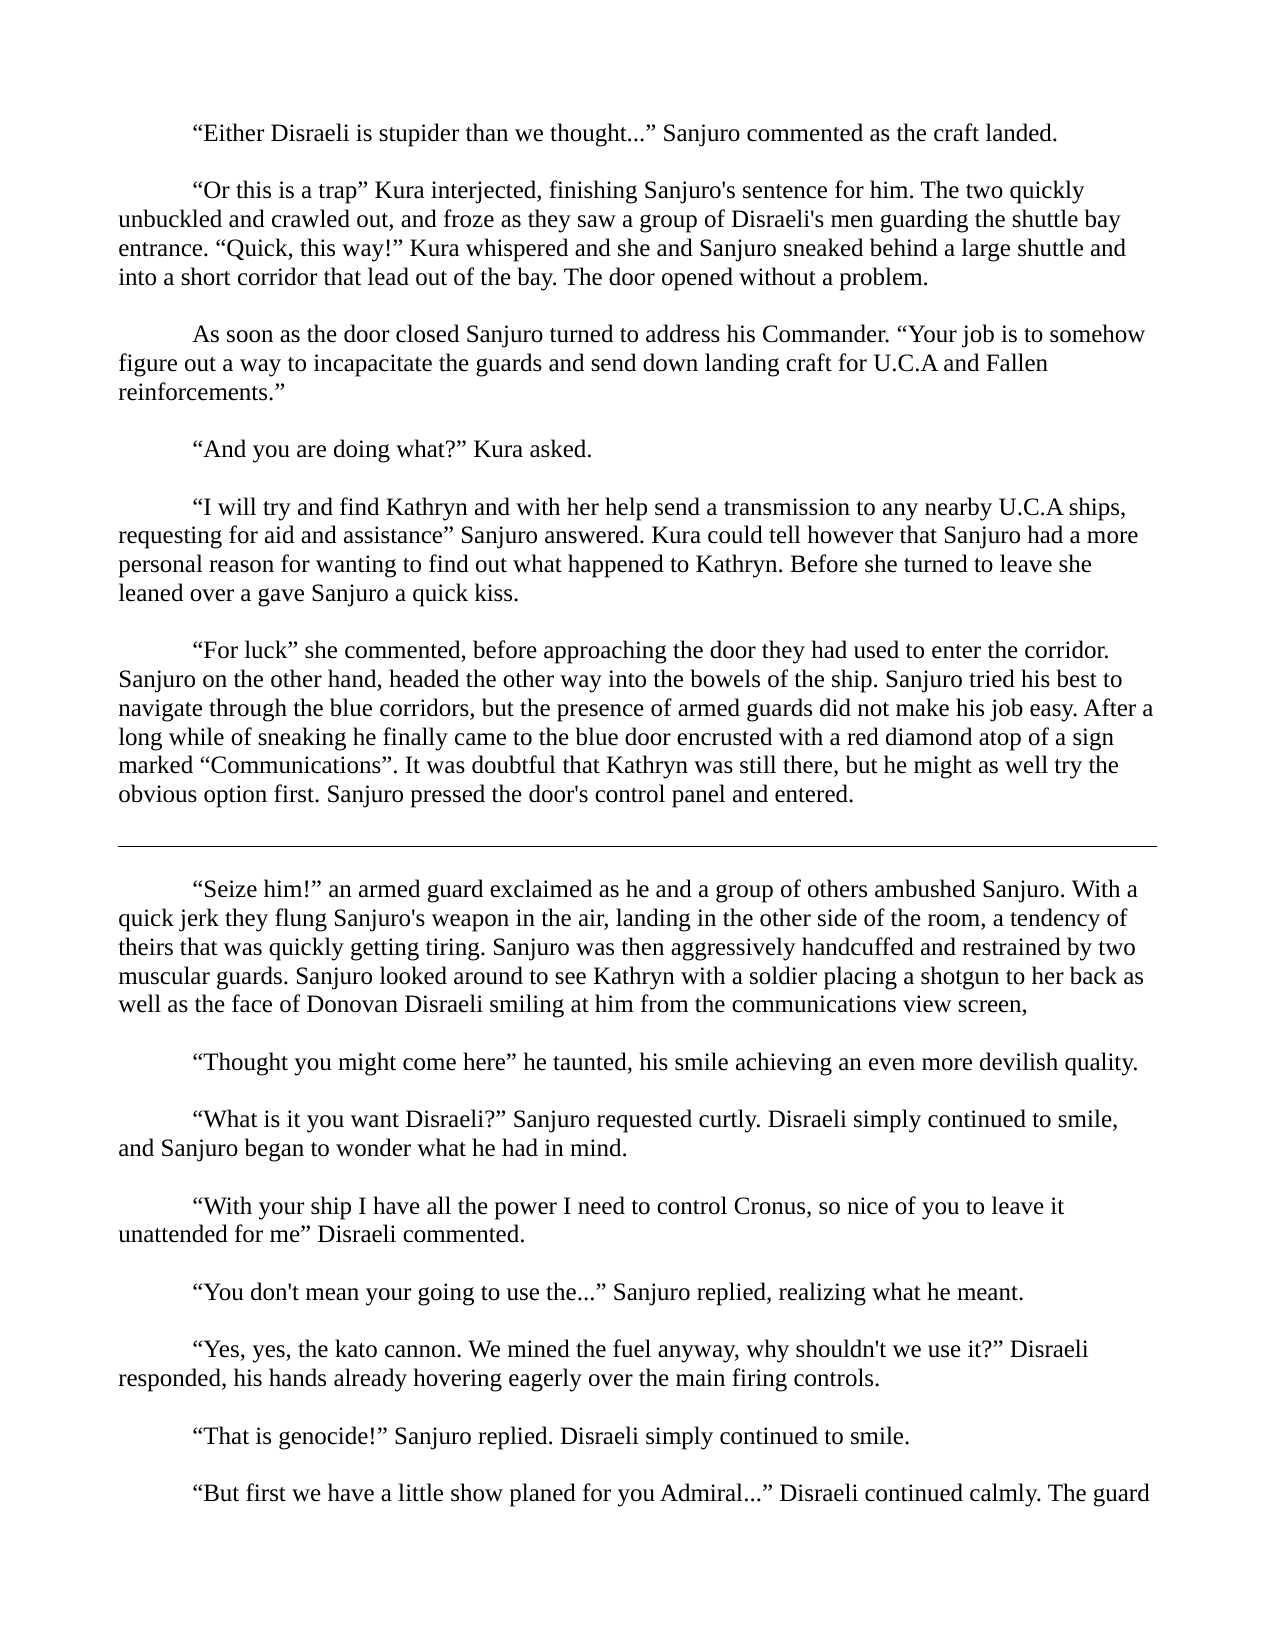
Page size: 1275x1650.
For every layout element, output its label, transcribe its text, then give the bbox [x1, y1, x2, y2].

text “Seize him!” an armed guard exclaimed as he and a group of others ambushed Sanjuro. With a quick jerk they flung Sanjuro's weapon in the air, landing in the other side of the room, a tendency of theirs that was quickly getting tiring. Sanjuro was then aggressively handcuffed and restrained by two muscular guards. Sanjuro looked around to see Kathryn with a soldier placing a shotgun to her back as well as the face of Donovan Disraeli smiling at him from the communications view screen, [118, 874, 1157, 1018]
text “What is it you want Disraeli?” Sanjuro requested curtly. Disraeli simply continued to smile, and Sanjuro began to wonder what he had in mind. [118, 1104, 1157, 1162]
text “Yes, yes, the kato cannon. We mined the fuel anyway, why shouldn't we use it?” Disraeli responded, his hands already hovering eagerly over the main firing controls. [118, 1334, 1157, 1392]
text “With your ship I have all the power I need to control Cronus, so nice of you to leave it unattended for me” Disraeli commented. [118, 1191, 1157, 1248]
text “And you are doing what?” Kura asked. [118, 434, 1157, 463]
text As soon as the door closed Sanjuro turned to address his Commander. “Your job is to somehow figure out a way to incapacitate the guards and send down landing craft for U.C.A and Fallen reinforcements.” [118, 319, 1157, 406]
text “Or this is a trap” Kura interjected, finishing Sanjuro's sentence for him. The two quickly unbuckled and crawled out, and froze as they saw a group of Disraeli's men guarding the shuttle bay entrance. “Quick, this way!” Kura whispered and she and Sanjuro sneaked behind a large shuttle and into a short corridor that lead out of the bay. The door opened without a problem. [118, 176, 1157, 291]
text “I will try and find Kathryn and with her help send a transmission to any nearby U.C.A ships, requesting for aid and assistance” Sanjuro answered. Kura could tell however that Sanjuro had a more personal reason for wanting to find out what happened to Kathryn. Before she turned to leave she leaned over a gave Sanjuro a quick kiss. [118, 492, 1157, 607]
text “But first we have a little show planed for you Admiral...” Disraeli continued calmly. The guard [118, 1478, 1157, 1507]
text “Thought you might come here” he taunted, his smile achieving an even more devilish quality. [118, 1047, 1157, 1076]
text “For luck” she commented, before approaching the door they had used to enter the corridor. Sanjuro on the other hand, headed the other way into the bowels of the ship. Sanjuro tried his best to navigate through the blue corridors, but the presence of armed guards did not make his job easy. After a long while of sneaking he finally came to the blue door encrusted with a red diamond atop of a sign marked “Communications”. It was doubtful that Kathryn was still there, but he might as well try the obvious option first. Sanjuro pressed the door's control panel and entered. [118, 636, 1157, 808]
text “Either Disraeli is stupider than we thought...” Sanjuro commented as the craft landed. [118, 118, 1157, 147]
text “You don't mean your going to use the...” Sanjuro replied, realizing what he meant. [118, 1277, 1157, 1306]
text “That is genocide!” Sanjuro replied. Disraeli simply continued to smile. [118, 1421, 1157, 1449]
